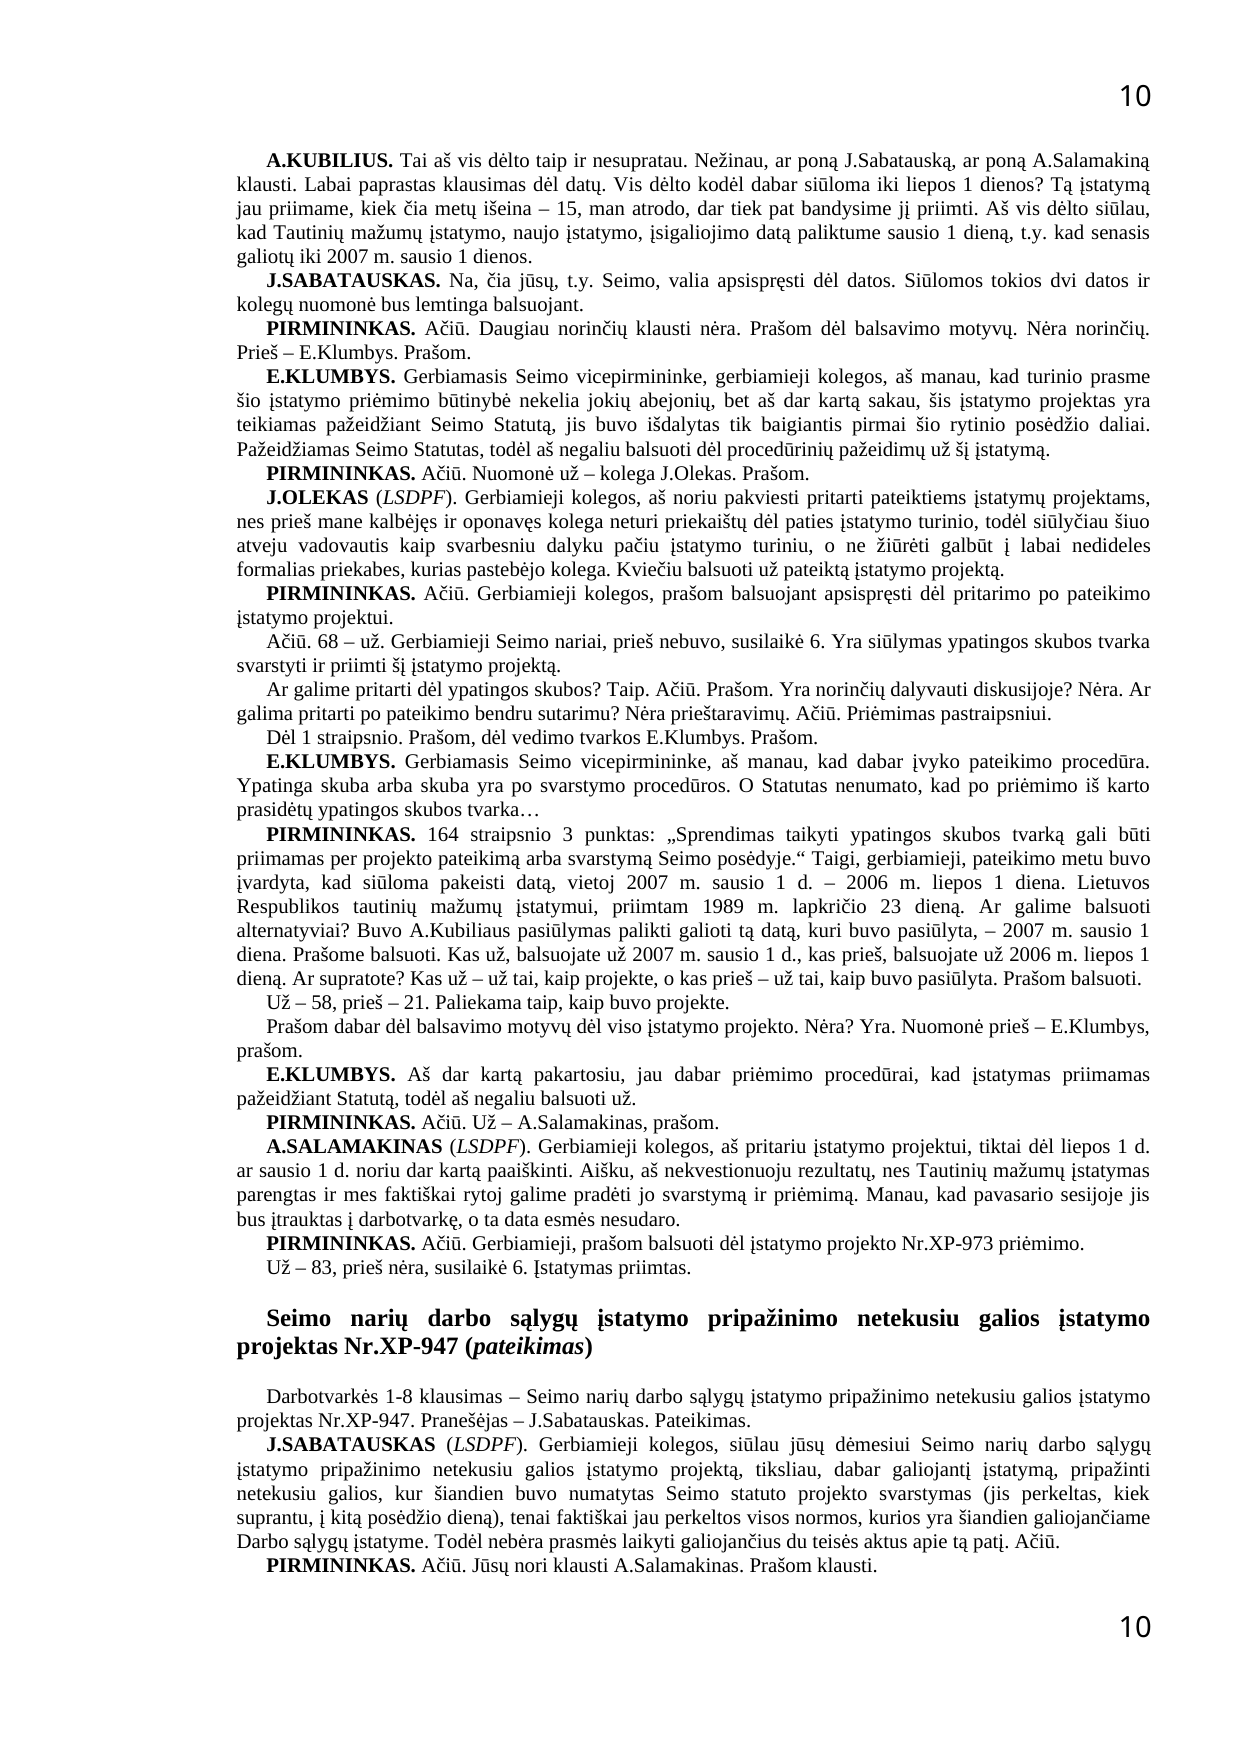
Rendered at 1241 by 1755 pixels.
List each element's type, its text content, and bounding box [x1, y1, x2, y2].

text E.KLUMBYS. Gerbiamasis Seimo vicepirmininke, aš manau, kad dabar įvyko pateikimo procedūra. Ypatinga skuba arba skuba yra po svarstymo procedūros. O Statutas nenumato, kad po priėmimo iš karto prasidėtų ypatingos skubos tvarka… [236, 749, 1152, 821]
text Seimo narių darbo sąlygų įstatymo pripažinimo netekusiu galios įstatymo projektas Nr.XP-947 (pateikimas) [236, 1303, 1152, 1360]
text Ačiū. 68 – už. Gerbiamieji Seimo nariai, prieš nebuvo, susilaikė 6. Yra siūlymas ypatingos skubos tvarka svarstyti ir priimti šį įstatymo projektą. [236, 629, 1152, 677]
text A.SALAMAKINAS (LSDPF). Gerbiamieji kolegos, aš pritariu įstatymo projektui, tiktai dėl liepos 1 d. ar sausio 1 d. noriu dar kartą paaiškinti. Aišku, aš nekvestionuoju rezultatų, nes Tautinių mažumų įstatymas parengtas ir mes faktiškai rytoj galime pradėti jo svarstymą ir priėmimą. Manau, kad pavasario sesijoje jis bus įtrauktas į darbotvarkę, o ta data esmės nesudaro. [236, 1134, 1152, 1231]
text PIRMININKAS. 164 straipsnio 3 punktas: „Sprendimas taikyti ypatingos skubos tvarką gali būti priimamas per projekto pateikimą arba svarstymą Seimo posėdyje.“ Taigi, gerbiamieji, pateikimo metu buvo įvardyta, kad siūloma pakeisti datą, vietoj 2007 m. sausio 1 d. – 2006 m. liepos 1 diena. Lietuvos Respublikos tautinių mažumų įstatymui, priimtam 1989 m. lapkričio 23 dieną. Ar galime balsuoti alternatyviai? Buvo A.Kubiliaus pasiūlymas palikti galioti tą datą, kuri buvo pasiūlyta, – 2007 m. sausio 1 diena. Prašome balsuoti. Kas už, balsuojate už 2007 m. sausio 1 d., kas prieš, balsuojate už 2006 m. liepos 1 dieną. Ar supratote? Kas už – už tai, kaip projekte, o kas prieš – už tai, kaip buvo pasiūlyta. Prašom balsuoti. [236, 821, 1152, 990]
text J.OLEKAS (LSDPF). Gerbiamieji kolegos, aš noriu pakviesti pritarti pateiktiems įstatymų projektams, nes prieš mane kalbėjęs ir oponavęs kolega neturi priekaištų dėl paties įstatymo turinio, todėl siūlyčiau šiuo atveju vadovautis kaip svarbesniu dalyku pačiu įstatymo turiniu, o ne žiūrėti galbūt į labai nedideles formalias priekabes, kurias pastebėjo kolega. Kviečiu balsuoti už pateiktą įstatymo projektą. [236, 484, 1152, 581]
text Dėl 1 straipsnio. Prašom, dėl vedimo tvarkos E.Klumbys. Prašom. [236, 725, 1152, 749]
text PIRMININKAS. Ačiū. Daugiau norinčių klausti nėra. Prašom dėl balsavimo motyvų. Nėra norinčių. Prieš – E.Klumbys. Prašom. [236, 316, 1152, 364]
text PIRMININKAS. Ačiū. Nuomonė už – kolega J.Olekas. Prašom. [236, 461, 1152, 484]
text Prašom dabar dėl balsavimo motyvų dėl viso įstatymo projekto. Nėra? Yra. Nuomonė prieš – E.Klumbys, prašom. [236, 1014, 1152, 1062]
text PIRMININKAS. Ačiū. Gerbiamieji, prašom balsuoti dėl įstatymo projekto Nr.XP-973 priėmimo. [236, 1231, 1152, 1254]
text PIRMININKAS. Ačiū. Jūsų nori klausti A.Salamakinas. Prašom klausti. [236, 1553, 1152, 1577]
text Darbotvarkės 1-8 klausimas – Seimo narių darbo sąlygų įstatymo pripažinimo netekusiu galios įstatymo projektas Nr.XP-947. Pranešėjas – J.Sabatauskas. Pateikimas. [236, 1384, 1152, 1432]
text PIRMININKAS. Ačiū. Už – A.Salamakinas, prašom. [236, 1110, 1152, 1134]
text Ar galime pritarti dėl ypatingos skubos? Taip. Ačiū. Prašom. Yra norinčių dalyvauti diskusijoje? Nėra. Ar galima pritarti po pateikimo bendru sutarimu? Nėra prieštaravimų. Ačiū. Priėmimas pastraipsniui. [236, 677, 1152, 725]
text PIRMININKAS. Ačiū. Gerbiamieji kolegos, prašom balsuojant apsispręsti dėl pritarimo po pateikimo įstatymo projektui. [236, 581, 1152, 629]
text E.KLUMBYS. Gerbiamasis Seimo vicepirmininke, gerbiamieji kolegos, aš manau, kad turinio prasme šio įstatymo priėmimo būtinybė nekelia jokių abejonių, bet aš dar kartą sakau, šis įstatymo projektas yra teikiamas pažeidžiant Seimo Statutą, jis buvo išdalytas tik baigiantis pirmai šio rytinio posėdžio daliai. Pažeidžiamas Seimo Statutas, todėl aš negaliu balsuoti dėl procedūrinių pažeidimų už šį įstatymą. [236, 364, 1152, 461]
text Už – 58, prieš – 21. Paliekama taip, kaip buvo projekte. [236, 990, 1152, 1014]
text Už – 83, prieš nėra, susilaikė 6. Įstatymas priimtas. [236, 1254, 1152, 1279]
text A.KUBILIUS. Tai aš vis dėlto taip ir nesupratau. Nežinau, ar poną J.Sabatauską, ar poną A.Salamakiną klausti. Labai paprastas klausimas dėl datų. Vis dėlto kodėl dabar siūloma iki liepos 1 dienos? Tą įstatymą jau priimame, kiek čia metų išeina – 15, man atrodo, dar tiek pat bandysime jį priimti. Aš vis dėlto siūlau, kad Tautinių mažumų įstatymo, naujo įstatymo, įsigaliojimo datą paliktume sausio 1 dieną, t.y. kad senasis galiotų iki 2007 m. sausio 1 dienos. [236, 148, 1152, 268]
text J.SABATAUSKAS. Na, čia jūsų, t.y. Seimo, valia apsispręsti dėl datos. Siūlomos tokios dvi datos ir kolegų nuomonė bus lemtinga balsuojant. [236, 268, 1152, 316]
text J.SABATAUSKAS (LSDPF). Gerbiamieji kolegos, siūlau jūsų dėmesiui Seimo narių darbo sąlygų įstatymo pripažinimo netekusiu galios įstatymo projektą, tiksliau, dabar galiojantį įstatymą, pripažinti netekusiu galios, kur šiandien buvo numatytas Seimo statuto projekto svarstymas (jis perkeltas, kiek suprantu, į kitą posėdžio dieną), tenai faktiškai jau perkeltos visos normos, kurios yra šiandien galiojančiame Darbo sąlygų įstatyme. Todėl nebėra prasmės laikyti galiojančius du teisės aktus apie tą patį. Ačiū. [236, 1432, 1152, 1553]
text E.KLUMBYS. Aš dar kartą pakartosiu, jau dabar priėmimo procedūrai, kad įstatymas priimamas pažeidžiant Statutą, todėl aš negaliu balsuoti už. [236, 1062, 1152, 1110]
